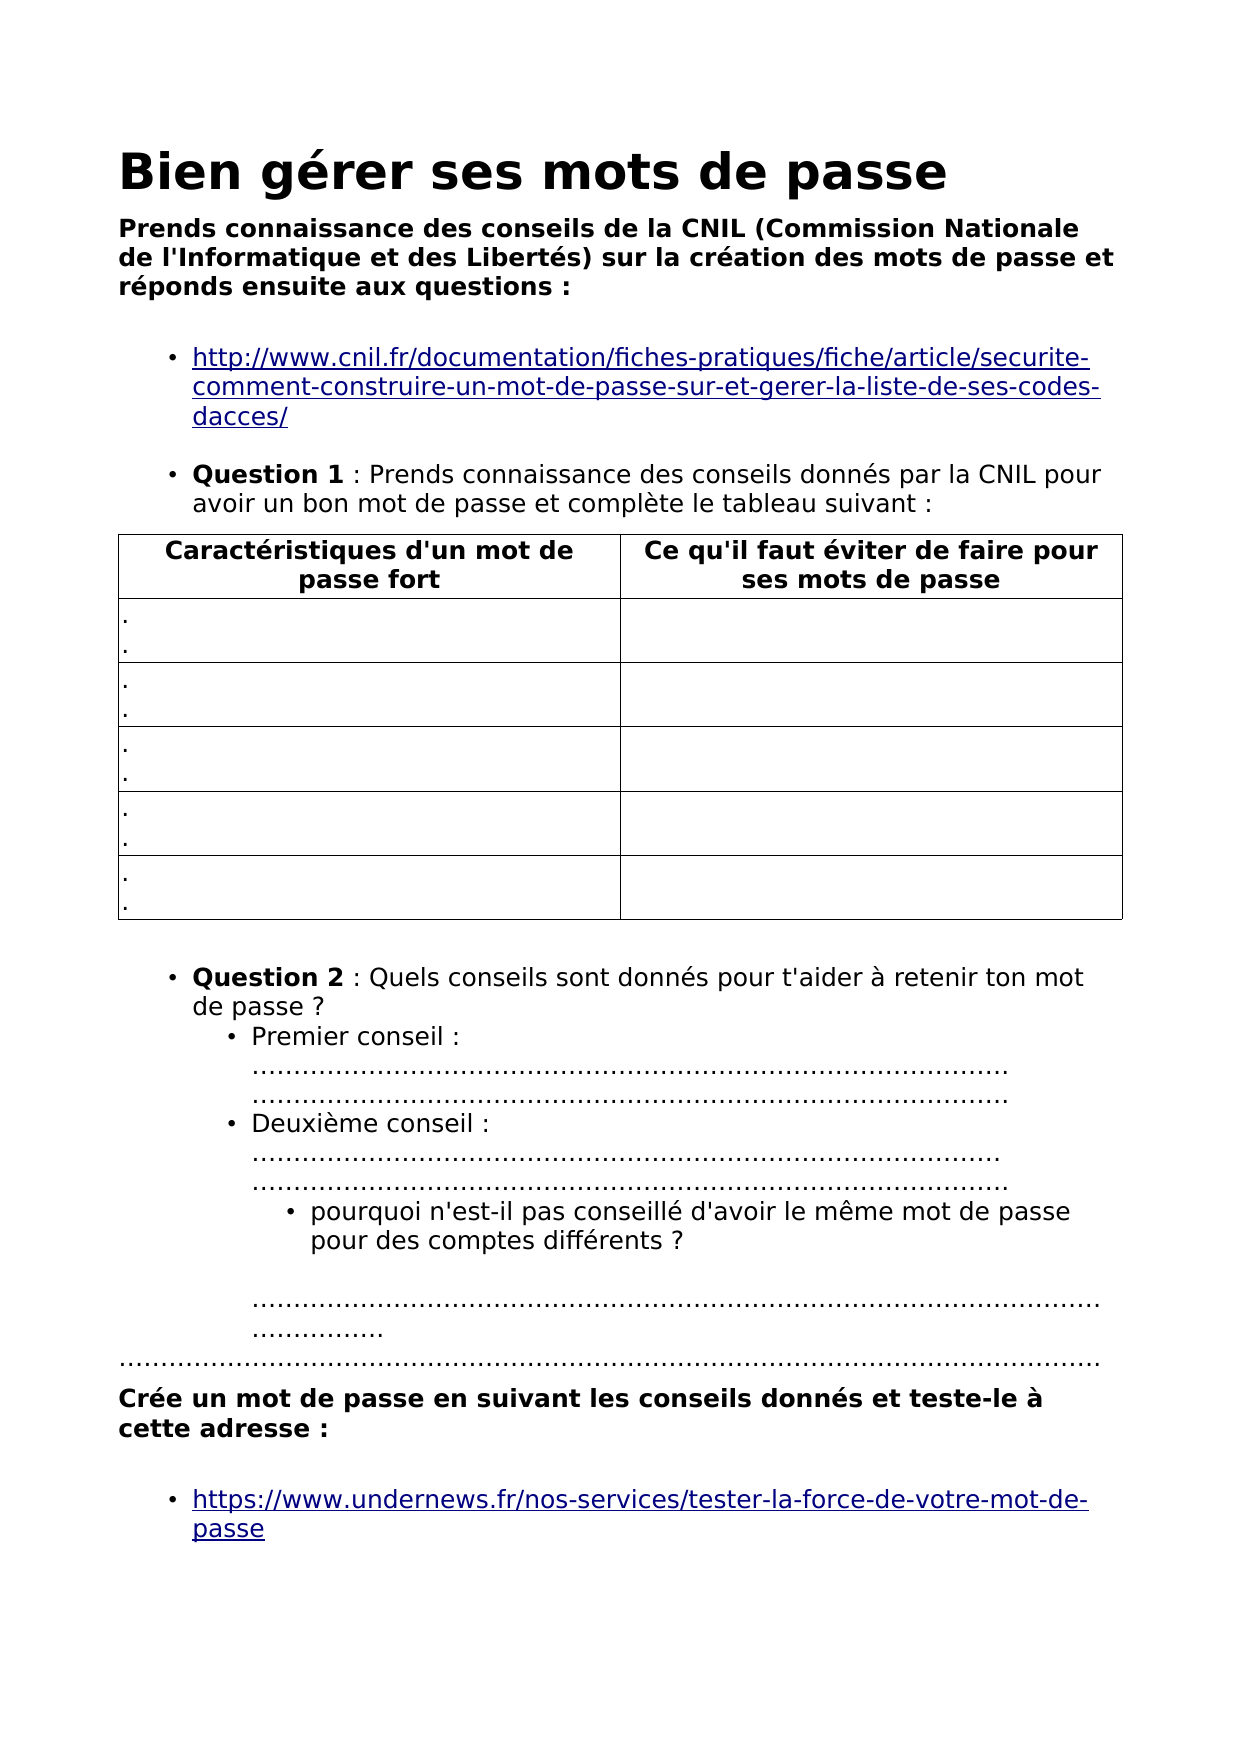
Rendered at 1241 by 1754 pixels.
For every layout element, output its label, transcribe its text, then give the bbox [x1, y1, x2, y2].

list Question 2 : Quels conseils sont donnés pour t'aider à retenir ton mot de passe ? [177, 963, 1122, 1022]
list pourquoi n'est-il pas conseillé d'avoir le même mot de passe pour des comptes différents ? [295, 1197, 1122, 1255]
table_cell [621, 727, 1122, 791]
subtitle Bien gérer ses mots de passe [118, 143, 1122, 201]
table_header Ce qu'il faut éviter de faire pour ses mots de passe [621, 535, 1122, 598]
list Question 1 : Prends connaissance des conseils donnés par la CNIL pour avoir un bon mot de passe et complète le tableau suivant : [177, 460, 1122, 519]
table_cell . . [119, 727, 620, 791]
table_header Caractéristiques d'un mot de passe fort [119, 535, 620, 598]
table_cell . . [119, 599, 620, 662]
list Premier conseil : ………………………………………………………………………………. ………………………………………………………………………………. [236, 1022, 1122, 1109]
list Deuxième conseil : ……………………………………………………………………………… ………………………………………………………………………………. [236, 1109, 1122, 1197]
table_cell [621, 663, 1122, 726]
table_cell [621, 792, 1122, 855]
table_cell . . [119, 663, 620, 726]
table_cell . . [119, 856, 620, 919]
text ………………………………………………………………………………………………………. [118, 1343, 1122, 1372]
list ………………………………………………………………………………………………………. [236, 1284, 1122, 1343]
text Prends connaissance des conseils de la CNIL (Commission Nationale de l'Informatique et des Libertés) sur la création des mots de passe et réponds ensuite aux questions : [118, 214, 1122, 301]
table_cell [621, 856, 1122, 919]
table_cell [621, 599, 1122, 662]
list https://www.undernews.fr/nos-services/tester-la-force-de-votre-mot-de-passe [177, 1485, 1122, 1543]
list http://www.cnil.fr/documentation/fiches-pratiques/fiche/article/securite-comment-construire-un-mot-de-passe-sur-et-gerer-la-liste-de-ses-codes-dacces/ [177, 343, 1122, 431]
text Crée un mot de passe en suivant les conseils donnés et teste-le à cette adresse : [118, 1384, 1122, 1443]
table_cell . . [119, 792, 620, 855]
